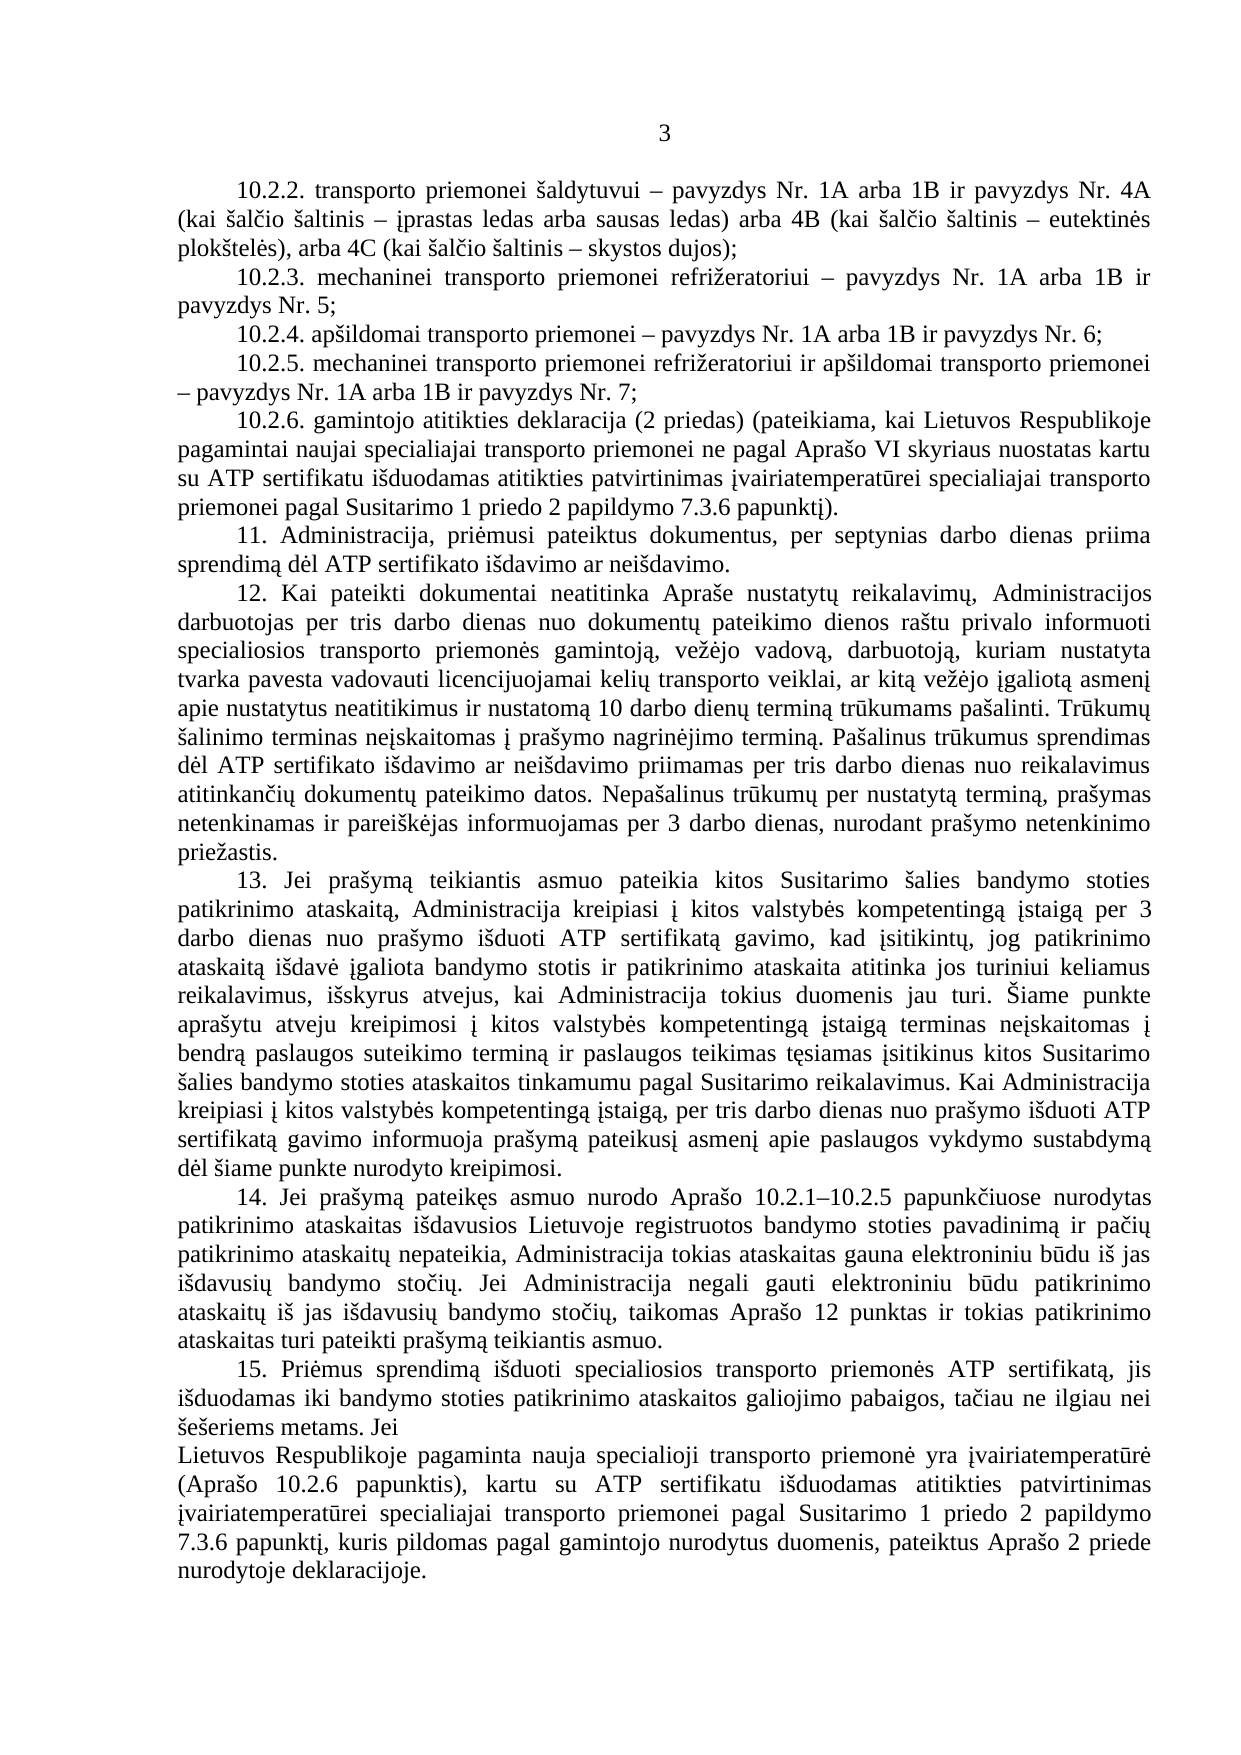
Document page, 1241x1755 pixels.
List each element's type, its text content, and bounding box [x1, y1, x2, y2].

text 13. Jei prašymą teikiantis asmuo pateikia kitos Susitarimo šalies bandymo stoties patikrinimo ataskaitą, Administracija kreipiasi į kitos valstybės kompetentingą įstaigą per 3 darbo dienas nuo prašymo išduoti ATP sertifikatą gavimo, kad įsitikintų, jog patikrinimo ataskaitą išdavė įgaliota bandymo stotis ir patikrinimo ataskaita atitinka jos turiniui keliamus reikalavimus, išskyrus atvejus, kai Administracija tokius duomenis jau turi. Šiame punkte aprašytu atveju kreipimosi į kitos valstybės kompetentingą įstaigą terminas neįskaitomas į bendrą paslaugos suteikimo terminą ir paslaugos teikimas tęsiamas įsitikinus kitos Susitarimo šalies bandymo stoties ataskaitos tinkamumu pagal Susitarimo reikalavimus. Kai Administracija kreipiasi į kitos valstybės kompetentingą įstaigą, per tris darbo dienas nuo prašymo išduoti ATP sertifikatą gavimo informuoja prašymą pateikusį asmenį apie paslaugos vykdymo sustabdymą dėl šiame punkte nurodyto kreipimosi. [177, 866, 1152, 1182]
text 10.2.6. gamintojo atitikties deklaracija (2 priedas) (pateikiama, kai Lietuvos Respublikoje pagamintai naujai specialiajai transporto priemonei ne pagal Aprašo VI skyriaus nuostatas kartu su ATP sertifikatu išduodamas atitikties patvirtinimas įvairiatemperatūrei specialiajai transporto priemonei pagal Susitarimo 1 priedo 2 papildymo 7.3.6 papunktį). [177, 406, 1152, 521]
text 10.2.2. transporto priemonei šaldytuvui – pavyzdys Nr. 1A arba 1B ir pavyzdys Nr. 4A (kai šalčio šaltinis – įprastas ledas arba sausas ledas) arba 4B (kai šalčio šaltinis – eutektinės plokštelės), arba 4C (kai šalčio šaltinis – skystos dujos); [177, 176, 1152, 262]
text Lietuvos Respublikoje pagaminta nauja specialioji transporto priemonė yra įvairiatemperatūrė (Aprašo 10.2.6 papunktis), kartu su ATP sertifikatu išduodamas atitikties patvirtinimas įvairiatemperatūrei specialiajai transporto priemonei pagal Susitarimo 1 priedo 2 papildymo 7.3.6 papunktį, kuris pildomas pagal gamintojo nurodytus duomenis, pateiktus Aprašo 2 priede nurodytoje deklaracijoje. [177, 1441, 1152, 1584]
text 10.2.3. mechaninei transporto priemonei refrižeratoriui – pavyzdys Nr. 1A arba 1B ir pavyzdys Nr. 5; [177, 262, 1152, 319]
text 10.2.5. mechaninei transporto priemonei refrižeratoriui ir apšildomai transporto priemonei – pavyzdys Nr. 1A arba 1B ir pavyzdys Nr. 7; [177, 348, 1152, 406]
text 10.2.4. apšildomai transporto priemonei – pavyzdys Nr. 1A arba 1B ir pavyzdys Nr. 6; [177, 319, 1152, 348]
text 14. Jei prašymą pateikęs asmuo nurodo Aprašo 10.2.1–10.2.5 papunkčiuose nurodytas patikrinimo ataskaitas išdavusios Lietuvoje registruotos bandymo stoties pavadinimą ir pačių patikrinimo ataskaitų nepateikia, Administracija tokias ataskaitas gauna elektroniniu būdu iš jas išdavusių bandymo stočių. Jei Administracija negali gauti elektroniniu būdu patikrinimo ataskaitų iš jas išdavusių bandymo stočių, taikomas Aprašo 12 punktas ir tokias patikrinimo ataskaitas turi pateikti prašymą teikiantis asmuo. [177, 1182, 1152, 1354]
text 12. Kai pateikti dokumentai neatitinka Apraše nustatytų reikalavimų, Administracijos darbuotojas per tris darbo dienas nuo dokumentų pateikimo dienos raštu privalo informuoti specialiosios transporto priemonės gamintoją, vežėjo vadovą, darbuotoją, kuriam nustatyta tvarka pavesta vadovauti licencijuojamai kelių transporto veiklai, ar kitą vežėjo įgaliotą asmenį apie nustatytus neatitikimus ir nustatomą 10 darbo dienų terminą trūkumams pašalinti. Trūkumų šalinimo terminas neįskaitomas į prašymo nagrinėjimo terminą. Pašalinus trūkumus sprendimas dėl ATP sertifikato išdavimo ar neišdavimo priimamas per tris darbo dienas nuo reikalavimus atitinkančių dokumentų pateikimo datos. Nepašalinus trūkumų per nustatytą terminą, prašymas netenkinamas ir pareiškėjas informuojamas per 3 darbo dienas, nurodant prašymo netenkinimo priežastis. [177, 578, 1152, 866]
text 11. Administracija, priėmusi pateiktus dokumentus, per septynias darbo dienas priima sprendimą dėl ATP sertifikato išdavimo ar neišdavimo. [177, 521, 1152, 578]
text 15. Priėmus sprendimą išduoti specialiosios transporto priemonės ATP sertifikatą, jis išduodamas iki bandymo stoties patikrinimo ataskaitos galiojimo pabaigos, tačiau ne ilgiau nei šešeriems metams. Jei [177, 1354, 1152, 1441]
